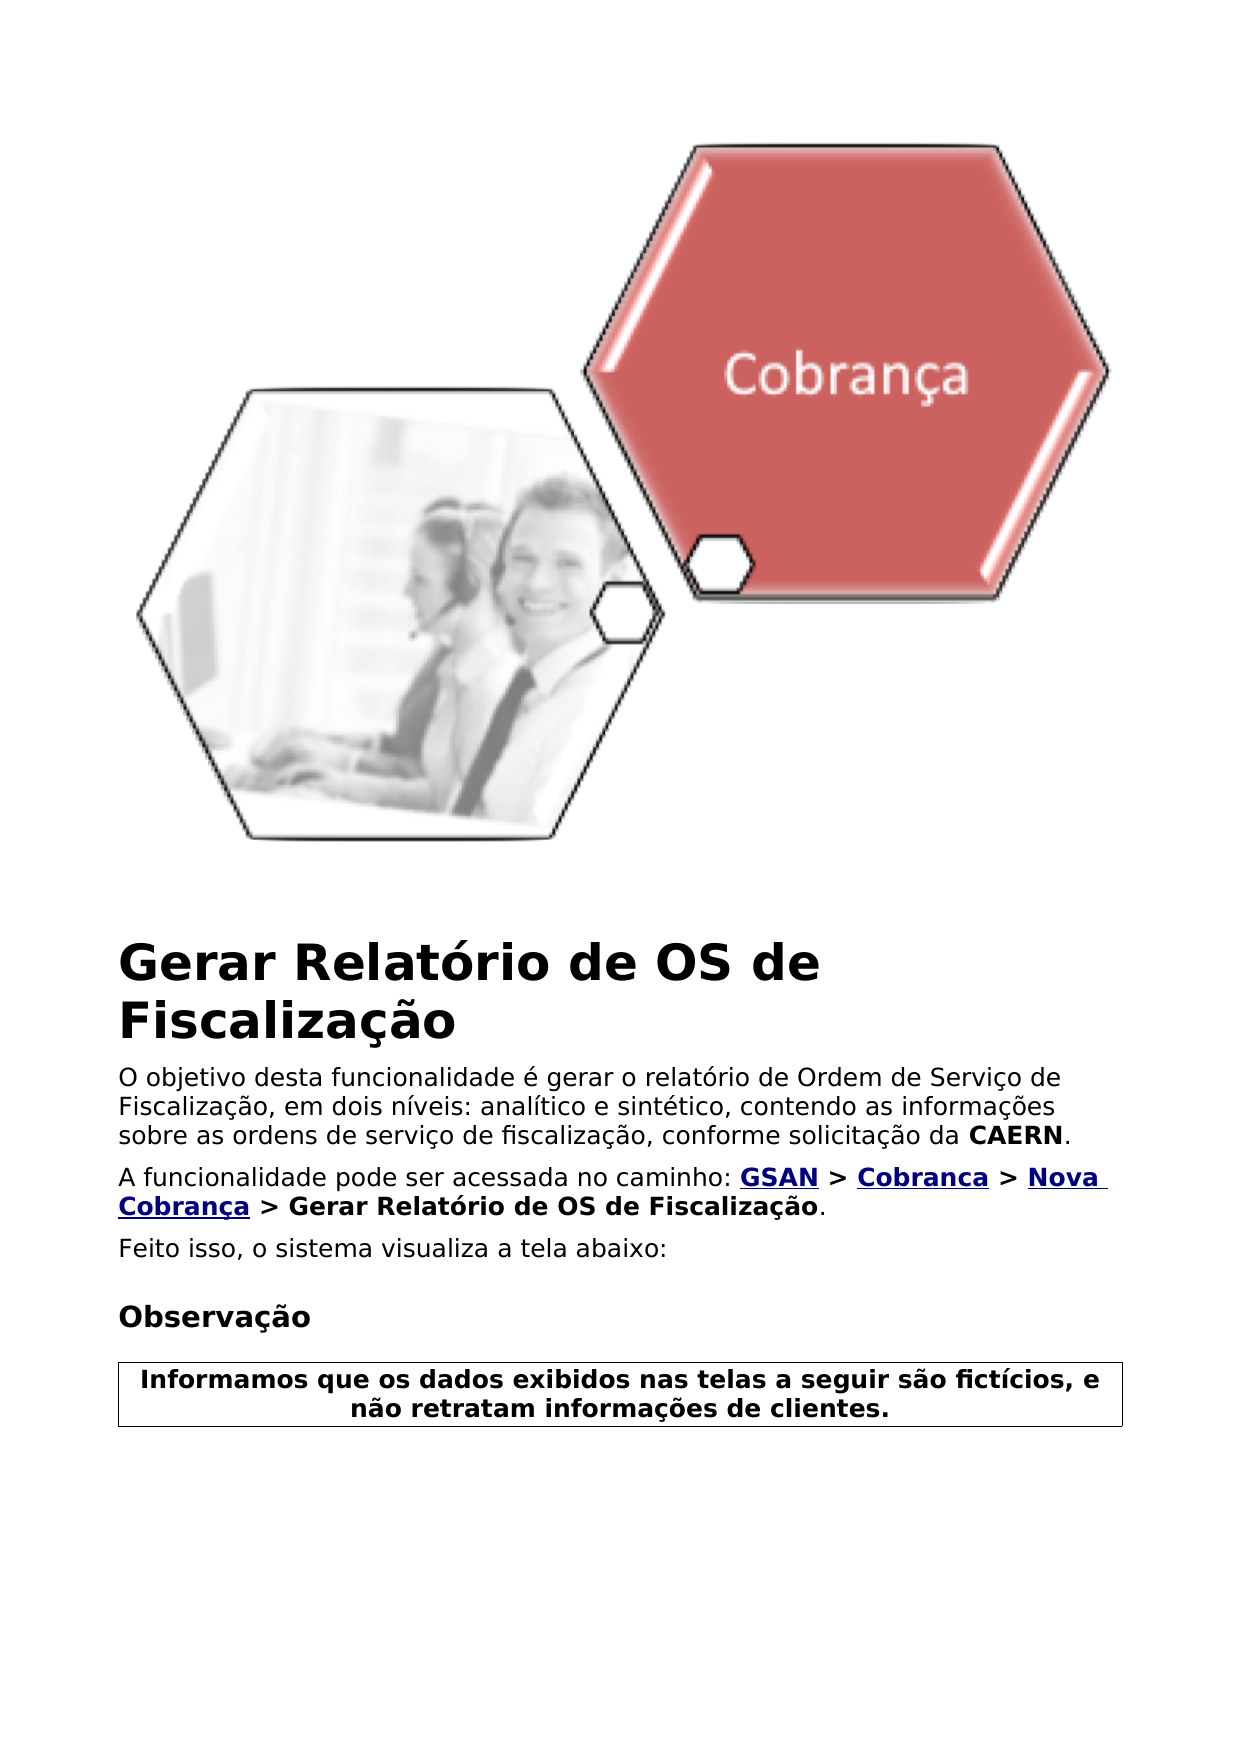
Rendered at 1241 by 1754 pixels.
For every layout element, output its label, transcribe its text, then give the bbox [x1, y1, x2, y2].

text Feito isso, o sistema visualiza a tela abaixo: [118, 1234, 1122, 1263]
table_header Informamos que os dados exibidos nas telas a seguir são fictícios, e não retratam informações de clientes. [119, 1363, 1122, 1426]
picture [118, 118, 1123, 868]
text O objetivo desta funcionalidade é gerar o relatório de Ordem de Serviço de Fiscalização, em dois níveis: analítico e sintético, contendo as informações sobre as ordens de serviço de fiscalização, conforme solicitação da CAERN. [118, 1063, 1122, 1151]
subtitle Observação [118, 1301, 1122, 1334]
subtitle Gerar Relatório de OS de Fiscalização [118, 934, 1122, 1051]
text A funcionalidade pode ser acessada no caminho: GSAN > Cobranca > Nova Cobrança > Gerar Relatório de OS de Fiscalização. [118, 1163, 1122, 1221]
